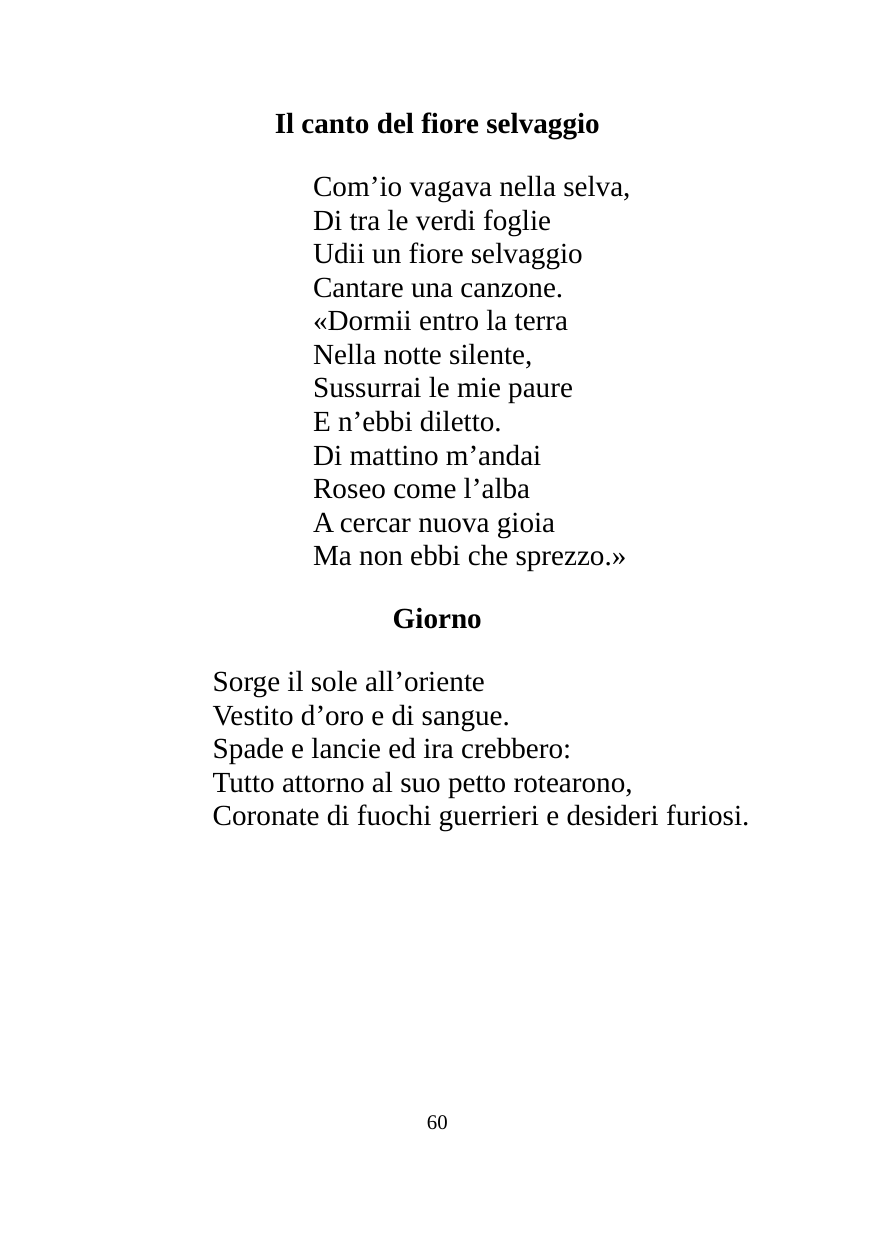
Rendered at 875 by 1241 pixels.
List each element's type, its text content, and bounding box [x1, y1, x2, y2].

text Com’io vagava nella selva, Di tra le verdi foglie Udii un fiore selvaggio Cantare una canzone. [313, 169, 768, 303]
text Di mattino m’andai Roseo come l’alba A cercar nuova gioia Ma non ebbi che sprezzo.» [313, 438, 768, 572]
text Sorge il sole all’oriente Vestito d’oro e di sangue. Spade e lancie ed ira crebbero: Tutto attorno al suo petto rotearono, Coronate di fuochi guerrieri e desideri furiosi. [212, 664, 768, 832]
subtitle Il canto del fiore selvaggio [106, 106, 768, 140]
subtitle Giorno [106, 601, 768, 635]
text «Dormii entro la terra Nella notte silente, Sussurrai le mie paure E n’ebbi diletto. [313, 303, 768, 438]
